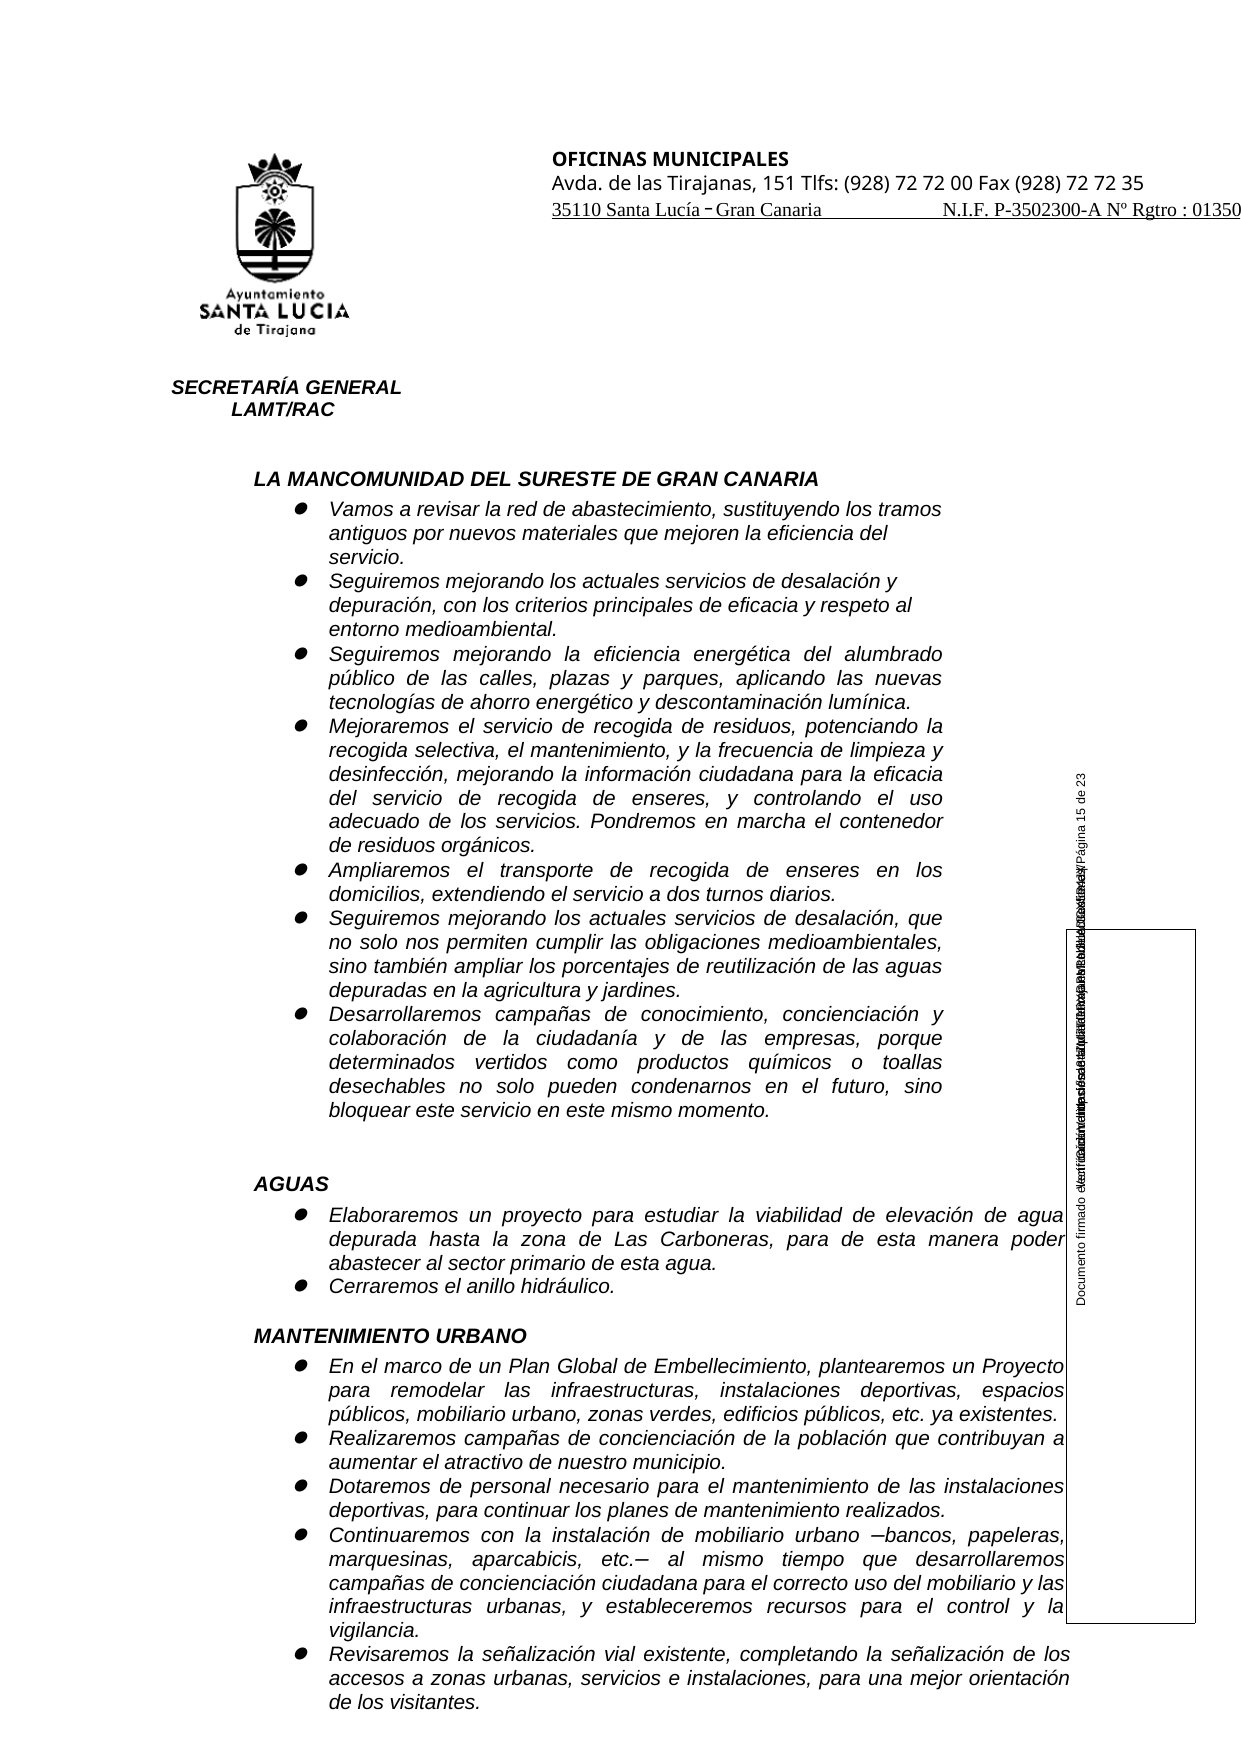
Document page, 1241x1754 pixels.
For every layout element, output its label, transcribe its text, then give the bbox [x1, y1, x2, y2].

list Seguiremos mejorando la eficiencia energética del alumbrado público de las calles, plazas y parques, aplicando las nuevas tecnologías de ahorro energético y descontaminación lumínica. [291, 642, 943, 714]
picture [200, 153, 350, 337]
text Verificación: https://santaluciadetirajana.sedelectronica.es/ [1077, 1022, 1195, 1034]
list En el marco de un Plan Global de Embellecimiento, plantearemos un Proyecto para remodelar las infraestructuras, instalaciones deportivas, espacios públicos, mobiliario urbano, zonas verdes, edificios públicos, etc. ya existentes. [291, 1354, 1071, 1426]
list Elaboraremos un proyecto para estudiar la viabilidad de elevación de agua depurada hasta la zona de Las Carboneras, para de esta manera poder abastecer al sector primario de esta agua. [291, 1203, 1071, 1275]
list Continuaremos con la instalación de mobiliario urbano –bancos, papeleras, marquesinas, aparcabicis, etc.– al mismo tiempo que desarrollaremos campañas de concienciación ciudadana para el correcto uso del mobiliario y las infraestructuras urbanas, y estableceremos recursos para el control y la vigilancia. [291, 1523, 1071, 1643]
list Desarrollaremos campañas de conocimiento, concienciación y colaboración de la ciudadanía y de las empresas, porque determinados vertidos como productos químicos o toallas desechables no solo pueden condenarnos en el futuro, sino bloquear este servicio en este mismo momento. [291, 1002, 943, 1122]
list Mejoraremos el servicio de recogida de residuos, potenciando la recogida selectiva, el mantenimiento, y la frecuencia de limpieza y desinfección, mejorando la información ciudadana para la eficacia del servicio de recogida de enseres, y controlando el uso adecuado de los servicios. Pondremos en marcha el contenedor de residuos orgánicos. [291, 714, 943, 858]
table_header [171, 148, 349, 338]
text MANTENIMIENTO URBANO [254, 1324, 1071, 1348]
text LA MANCOMUNIDAD DEL SURESTE DE GRAN CANARIA [254, 467, 1071, 491]
text AGUAS [254, 1172, 1071, 1196]
text SECRETARÍA GENERAL LAMT/RAC [171, 376, 1071, 421]
list Ampliaremos el transporte de recogida de enseres en los domicilios, extendiendo el servicio a dos turnos diarios. [291, 858, 943, 906]
list Dotaremos de personal necesario para el mantenimiento de las instalaciones deportivas, para continuar los planes de mantenimiento realizados. [291, 1475, 1071, 1523]
list Seguiremos mejorando los actuales servicios de desalación, que no solo nos permiten cumplir las obligaciones medioambientales, sino también ampliar los porcentajes de reutilización de las aguas depuradas en la agricultura y jardines. [291, 906, 943, 1002]
list Revisaremos la señalización vial existente, completando la señalización de los accesos a zonas urbanas, servicios e instalaciones, para una mejor orientación de los visitantes. [291, 1643, 1071, 1714]
text Cód. Validación: 34ZM7TGRXGPMLN2LADCX5P4JX [1085, 1009, 1195, 1019]
list Realizaremos campañas de concienciación de la población que contribuyan a aumentar el atractivo de nuestro municipio. [291, 1426, 1071, 1474]
table_header OFICINAS MUNICIPALES Avda. de las Tirajanas, 151 Tlfs: (928) 72 72 00 Fax (928) 72 72 35 35110 Santa Lucía – Gran Canaria N.I.F. P-3502300-A Nº Rgtro : 01350228 [349, 148, 1240, 338]
list Vamos a revisar la red de abastecimiento, sustituyendo los tramos antiguos por nuevos materiales que mejoren la eficiencia del servicio. [291, 497, 943, 569]
list Cerraremos el anillo hidráulico. [291, 1275, 1071, 1299]
list Seguiremos mejorando los actuales servicios de desalación y depuración, con los criterios principales de eficacia y respeto al entorno medioambiental. [291, 569, 943, 641]
